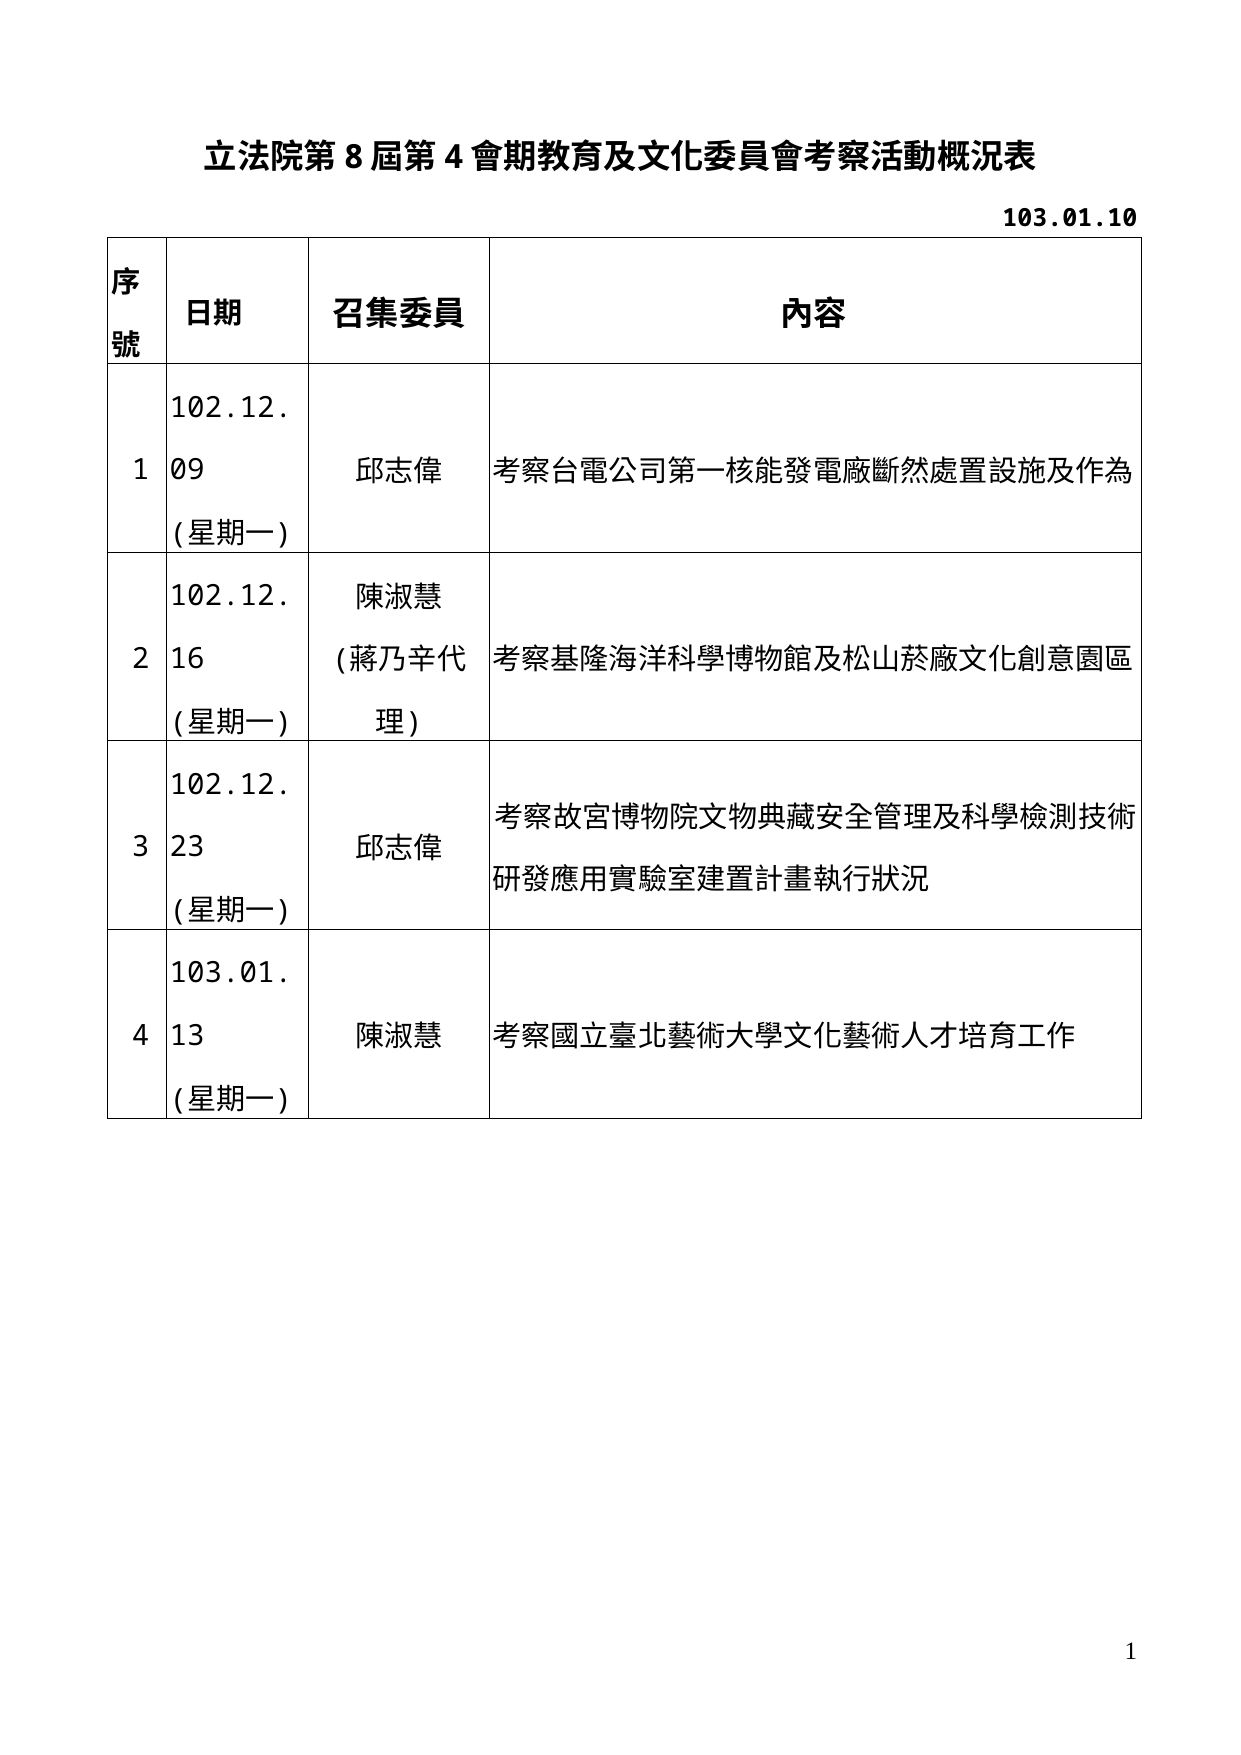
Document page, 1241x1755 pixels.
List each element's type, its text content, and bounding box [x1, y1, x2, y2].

table_cell 考察基隆海洋科學博物館及松山菸廠文化創意園區 [490, 553, 1141, 740]
table_cell 邱志偉 [309, 364, 489, 552]
text 立法院第8屆第4會期教育及文化委員會考察活動概況表 [103, 112, 1137, 175]
table_cell 陳淑慧 (蔣乃辛代理) [309, 553, 489, 740]
table_header 序號 [108, 238, 166, 363]
table_cell 考察故宮博物院文物典藏安全管理及科學檢測技術 研發應用實驗室建置計畫執行狀況 [490, 741, 1141, 929]
table_header 日期 [167, 238, 308, 363]
table_cell 考察國立臺北藝術大學文化藝術人才培育工作 [490, 930, 1141, 1117]
table_cell [108, 364, 166, 552]
text 103.01.10 [103, 175, 1137, 237]
table_cell 考察台電公司第一核能發電廠斷然處置設施及作為 [490, 364, 1141, 552]
table_cell 102.12.23 (星期一) [167, 741, 308, 929]
table_cell [108, 930, 166, 1117]
table_cell [108, 741, 166, 929]
table_cell 102.12.16 (星期一) [167, 553, 308, 740]
table_cell 陳淑慧 [309, 930, 489, 1117]
table_cell 102.12.09 (星期一) [167, 364, 308, 552]
table_cell 103.01.13 (星期一) [167, 930, 308, 1117]
table_header 召集委員 [309, 238, 489, 363]
table_cell [108, 553, 166, 740]
table_cell 邱志偉 [309, 741, 489, 929]
table_header 內容 [490, 238, 1141, 363]
